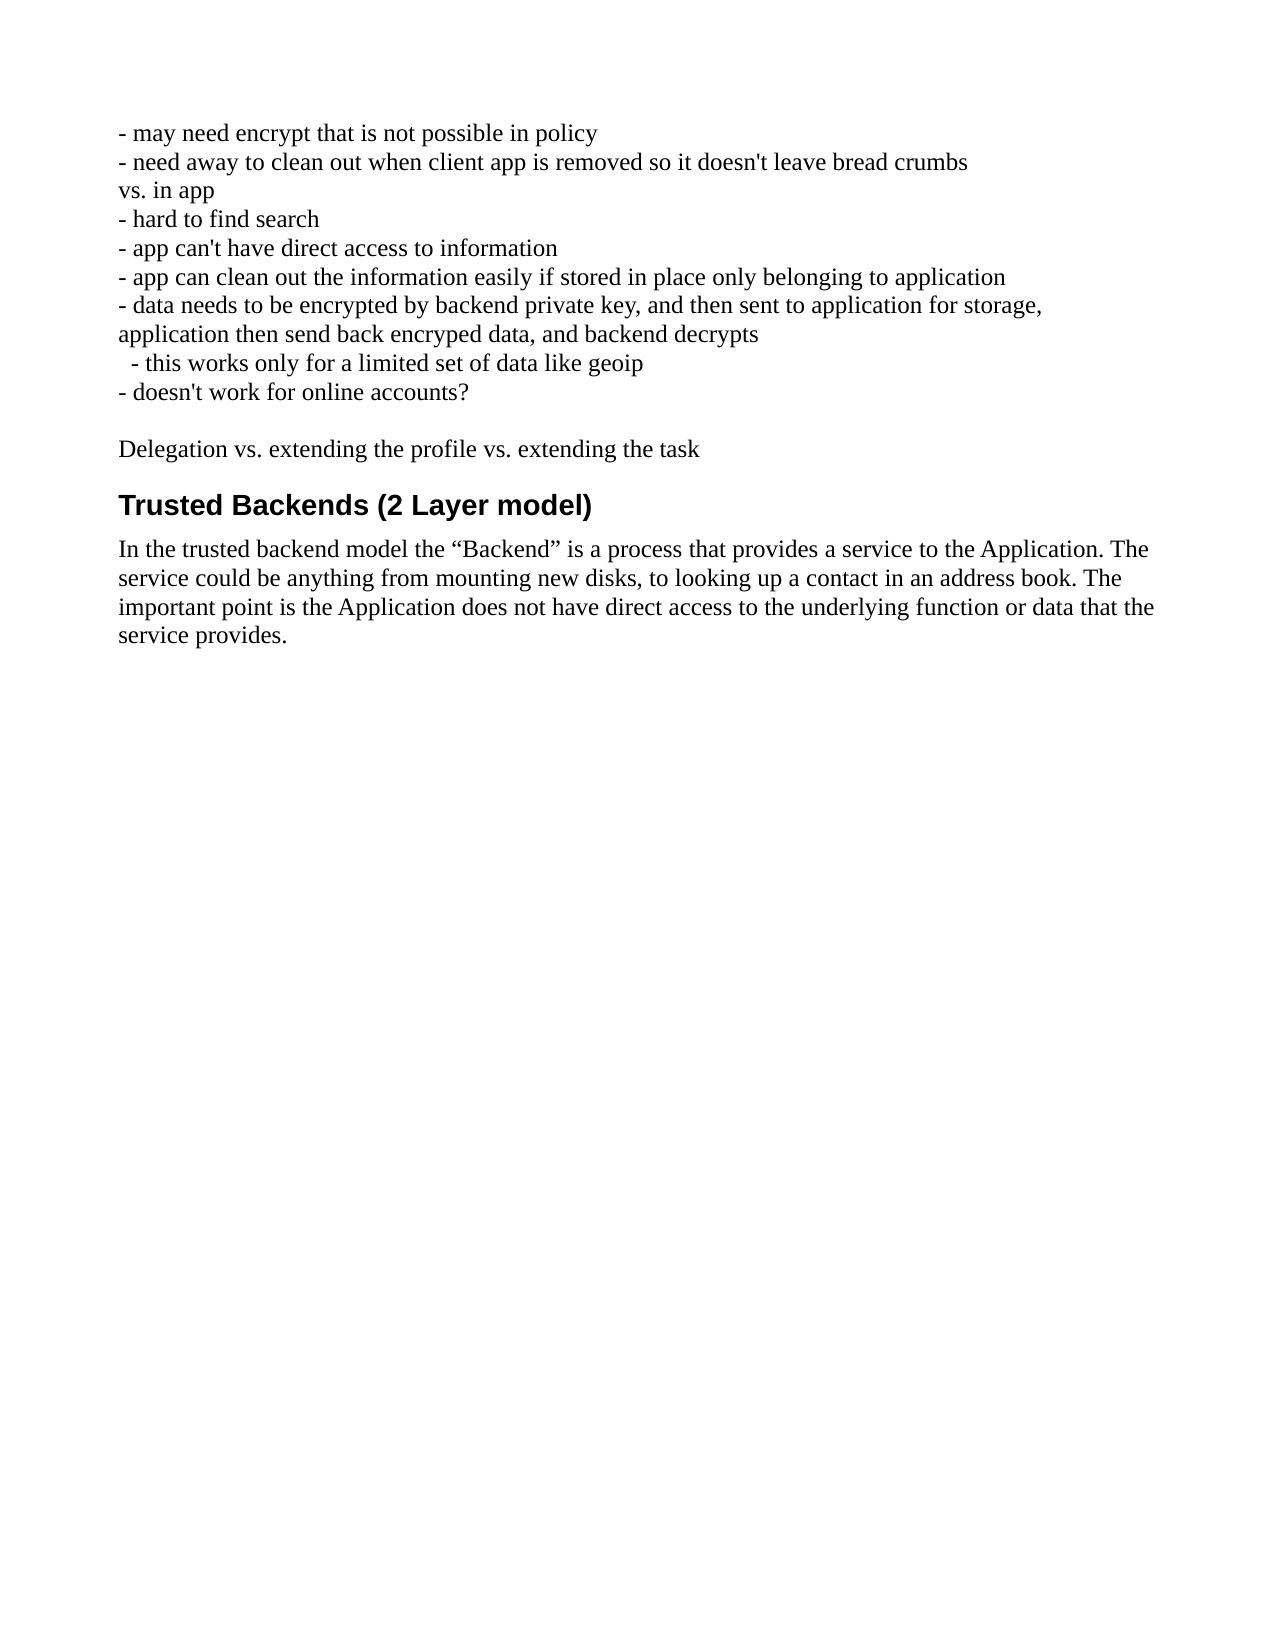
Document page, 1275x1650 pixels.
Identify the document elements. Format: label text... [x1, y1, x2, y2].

text - app can't have direct access to information [118, 233, 1157, 262]
text - this works only for a limited set of data like geoip [118, 348, 1157, 377]
text - hard to find search [118, 204, 1157, 233]
text - data needs to be encrypted by backend private key, and then sent to application for storage, application then send back encryped data, and backend decrypts [118, 291, 1157, 348]
subtitle Trusted Backends (2 Layer model) [118, 488, 1157, 522]
text vs. in app [118, 176, 1157, 204]
text Delegation vs. extending the profile vs. extending the task [118, 434, 1157, 463]
text In the trusted backend model the “Backend” is a process that provides a service to the Application. The service could be anything from mounting new disks, to looking up a contact in an address book. The important point is the Application does not have direct access to the underlying function or data that the service provides. [118, 534, 1157, 649]
text - need away to clean out when client app is removed so it doesn't leave bread crumbs [118, 147, 1157, 176]
text - doesn't work for online accounts? [118, 377, 1157, 406]
text - may need encrypt that is not possible in policy [118, 118, 1157, 147]
text - app can clean out the information easily if stored in place only belonging to application [118, 262, 1157, 291]
